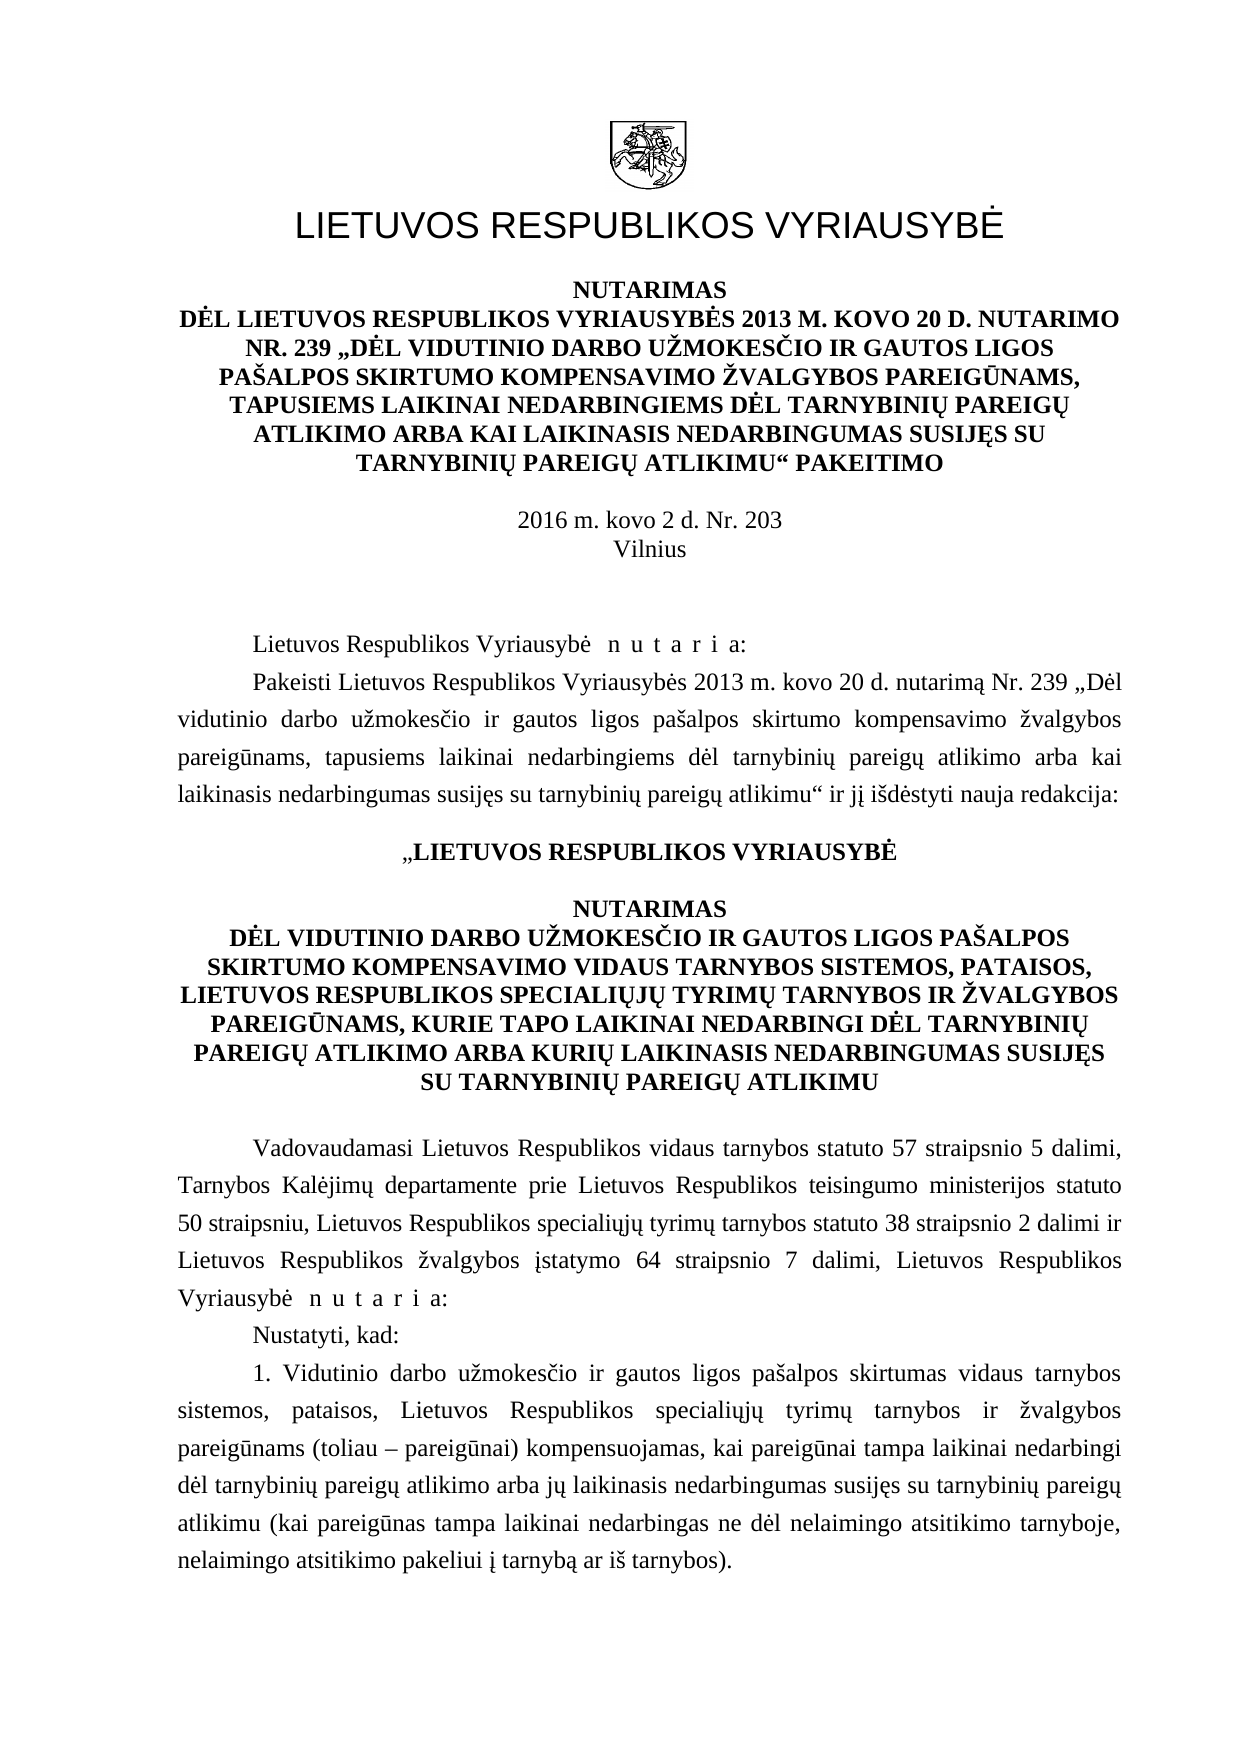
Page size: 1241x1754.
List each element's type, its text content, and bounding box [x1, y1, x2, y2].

text NUTARIMAS [177, 894, 1122, 923]
text 2016 m. kovo 2 d. Nr. 203 Vilnius [177, 505, 1122, 563]
text Pakeisti Lietuvos Respublikos Vyriausybės 2013 m. kovo 20 d. nutarimą Nr. 239 „Dėl vidutinio darbo užmokesčio ir gautos ligos pašalpos skirtumo kompensavimo žvalgybos pareigūnams, tapusiems laikinai nedarbingiems dėl tarnybinių pareigų atlikimo arba kai laikinasis nedarbingumas susijęs su tarnybinių pareigų atlikimu“ ir jį išdėstyti nauja redakcija: [177, 658, 1122, 808]
text „LIETUVOS RESPUBLIKOS VYRIAUSYBĖ [177, 837, 1122, 865]
text Lietuvos Respublikos Vyriausybė nutaria: [177, 620, 1122, 658]
text Nustatyti, kad: [177, 1312, 1122, 1349]
text Vadovaudamasi Lietuvos Respublikos vidaus tarnybos statuto 57 straipsnio 5 dalimi, Tarnybos Kalėjimų departamente prie Lietuvos Respublikos teisingumo ministerijos statuto 50 straipsniu, Lietuvos Respublikos specialiųjų tyrimų tarnybos statuto 38 straipsnio 2 dalimi ir Lietuvos Respublikos žvalgybos įstatymo 64 straipsnio 7 dalimi, Lietuvos Respublikos Vyriausybė nutaria: [177, 1124, 1122, 1312]
text Dėl LIETUVOS RESPUBLIKOS VYRIAUSYBĖS 2013 M. KOVO 20 D. NUTARIMO NR. 239 „DĖL VIDUTINIO DARBO UŽMOKESČIO IR GAUTOS LIGOS PAŠALPOS SKIRTUMO KOMPENSAVIMO ŽVALGYBOS PAREIGŪNAMS, TAPUSIEMS LAIKINAI NEDARBINGIEMS DĖL TARNYBINIŲ PAREIGŲ ATLIKIMO ARBA KAI LAIKINASIS NEDARBINGUMAS SUSIJĘS SU TARNYBINIŲ PAREIGŲ ATLIKIMU“ PAKEITIMO [177, 304, 1122, 477]
text 1. Vidutinio darbo užmokesčio ir gautos ligos pašalpos skirtumas vidaus tarnybos sistemos, pataisos, Lietuvos Respublikos specialiųjų tyrimų tarnybos ir žvalgybos pareigūnams (toliau – pareigūnai) kompensuojamas, kai pareigūnai tampa laikinai nedarbingi dėl tarnybinių pareigų atlikimo arba jų laikinasis nedarbingumas susijęs su tarnybinių pareigų atlikimu (kai pareigūnas tampa laikinai nedarbingas ne dėl nelaimingo atsitikimo tarnyboje, nelaimingo atsitikimo pakeliui į tarnybą ar iš tarnybos). [177, 1349, 1122, 1574]
text Lietuvos Respublikos Vyriausybė [177, 203, 1122, 247]
text DĖL VIDUTINIO DARBO UŽMOKESČIO IR GAUTOS LIGOS PAŠALPOS SKIRTUMO KOMPENSAVIMO VIDAUS TARNYBOS SISTEMOS, PATAISOS, LIETUVOS RESPUBLIKOS SPECIALIŲJŲ TYRIMŲ TARNYBOS IR ŽVALGYBOS PAREIGŪNAMS, KURIE TAPO LAIKINAI NEDARBINGI DĖL TARNYBINIŲ PAREIGŲ ATLIKIMO ARBA KURIŲ LAIKINASIS NEDARBINGUMAS SUSIJĘS SU TARNYBINIŲ PAREIGŲ ATLIKIMU [177, 923, 1122, 1095]
text nutarimas [177, 275, 1122, 304]
